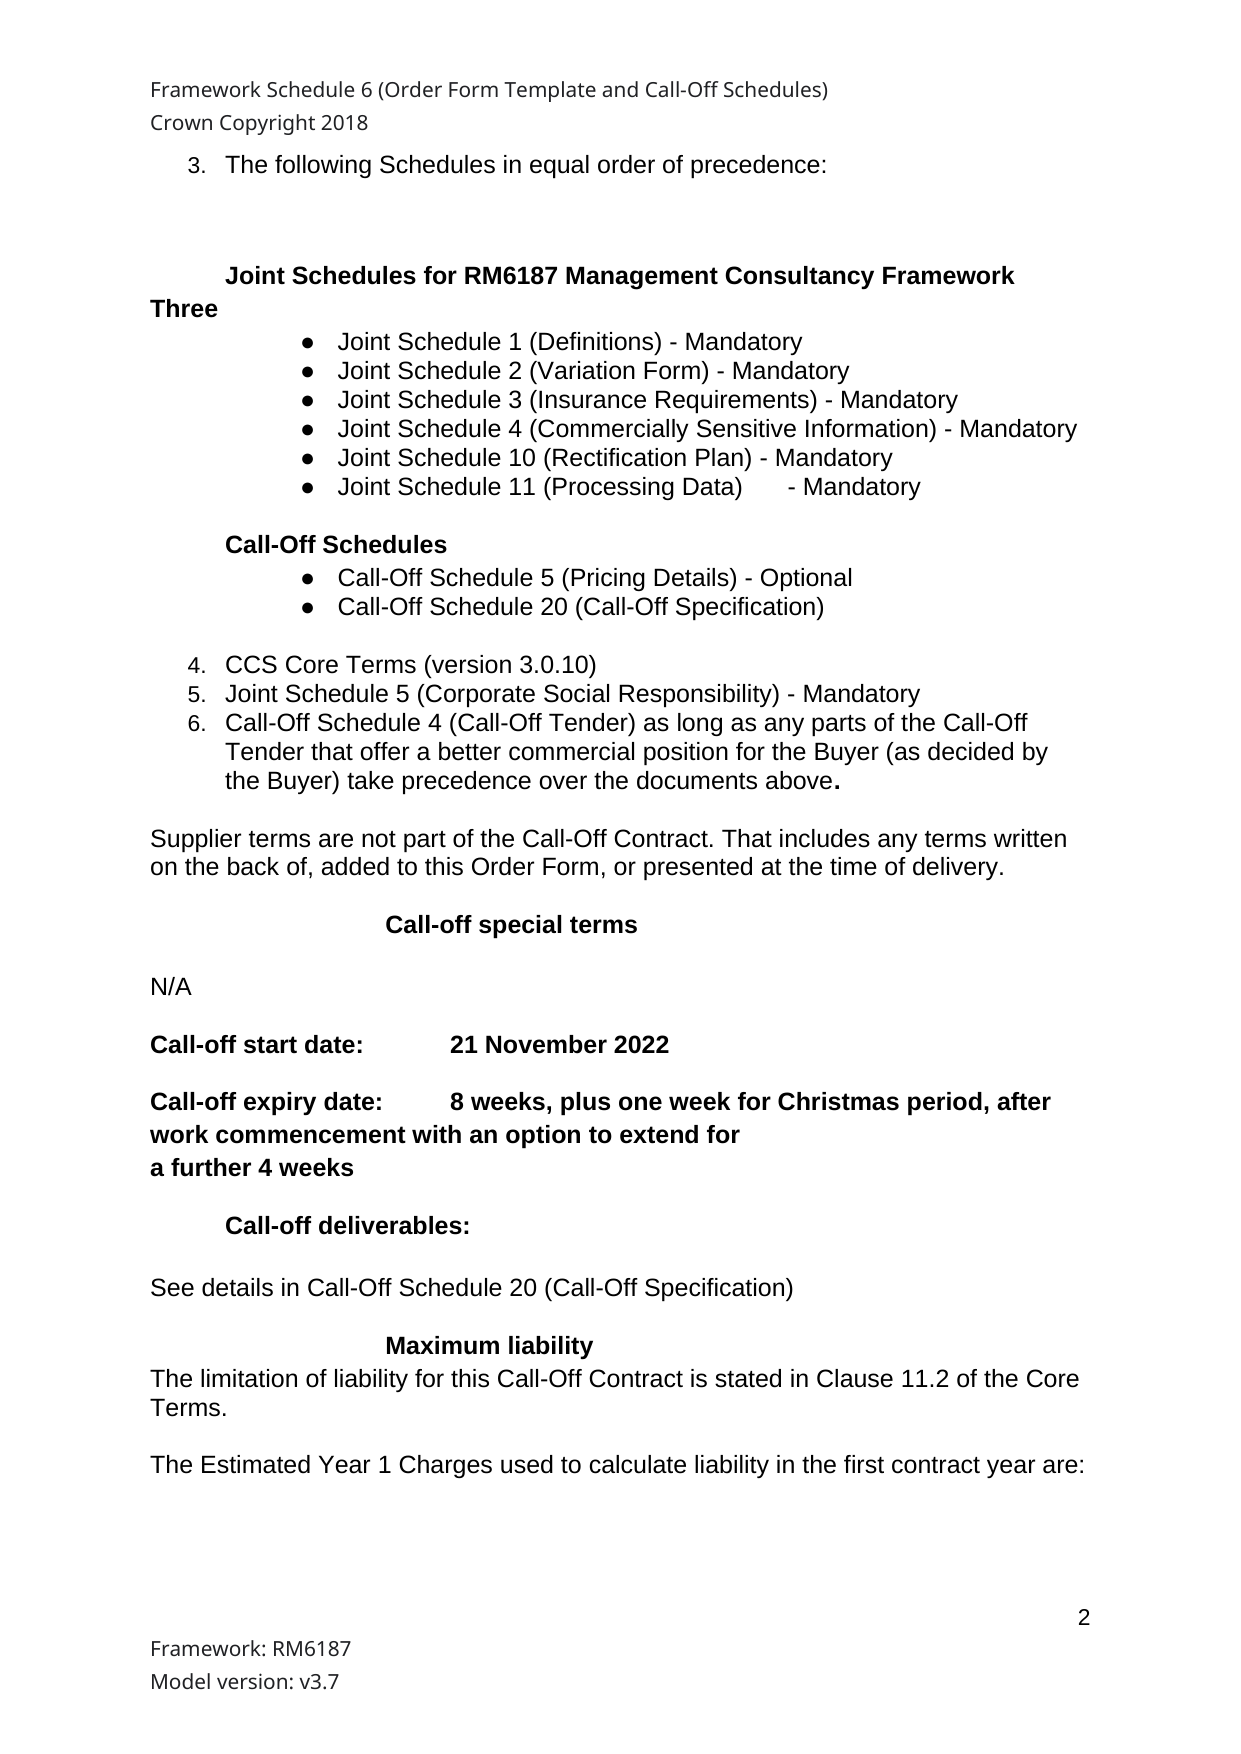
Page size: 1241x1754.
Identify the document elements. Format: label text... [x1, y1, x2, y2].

text See details in Call-Off Schedule 20 (Call-Off Specification) [150, 1273, 1090, 1302]
list Joint Schedule 1 (Definitions) - Mandatory [300, 327, 1090, 356]
subtitle Call-Off Schedules [150, 530, 1090, 559]
list Joint Schedule 3 (Insurance Requirements) - Mandatory [300, 385, 1090, 414]
subtitle Call-off special terms [150, 910, 1090, 939]
text N/A [150, 972, 1090, 1001]
text Supplier terms are not part of the Call-Off Contract. That includes any terms written on the back of, added to this Order Form, or presented at the time of delivery. [150, 824, 1090, 881]
list Joint Schedule 11 (Processing Data) - Mandatory [300, 472, 1090, 501]
subtitle Maximum liability [150, 1331, 1090, 1359]
text work commencement with an option to extend for [150, 1120, 1090, 1149]
text The limitation of liability for this Call-Off Contract is stated in Clause 11.2 of the Core Terms. [150, 1364, 1090, 1421]
text a further 4 weeks [150, 1153, 1090, 1182]
list Joint Schedule 10 (Rectification Plan) - Mandatory [300, 443, 1090, 472]
list Call-Off Schedule 5 (Pricing Details) - Optional [300, 563, 1090, 592]
text Call-off expiry date: 8 weeks, plus one week for Christmas period, after [150, 1087, 1090, 1116]
list Joint Schedule 4 (Commercially Sensitive Information) - Mandatory [300, 414, 1090, 443]
list Call-Off Schedule 20 (Call-Off Specification) [300, 592, 1090, 650]
list Joint Schedule 2 (Variation Form) - Mandatory [300, 356, 1090, 385]
list Joint Schedule 5 (Corporate Social Responsibility) - Mandatory [187, 679, 1090, 708]
text Call-off start date: 21 November 2022 [150, 1029, 1090, 1058]
subtitle Joint Schedules for RM6187 Management Consultancy Framework Three [150, 261, 1090, 323]
text The Estimated Year 1 Charges used to calculate liability in the first contract year are: [150, 1450, 1090, 1479]
subtitle Call-off deliverables: [150, 1211, 1090, 1240]
list CCS Core Terms (version 3.0.10) [187, 650, 1090, 679]
list The following Schedules in equal order of precedence: [187, 150, 1090, 232]
list Call-Off Schedule 4 (Call-Off Tender) as long as any parts of the Call-Off Tender that offer a better commercial position for the Buyer (as decided by the Buyer) take precedence over the documents above. [187, 708, 1090, 795]
